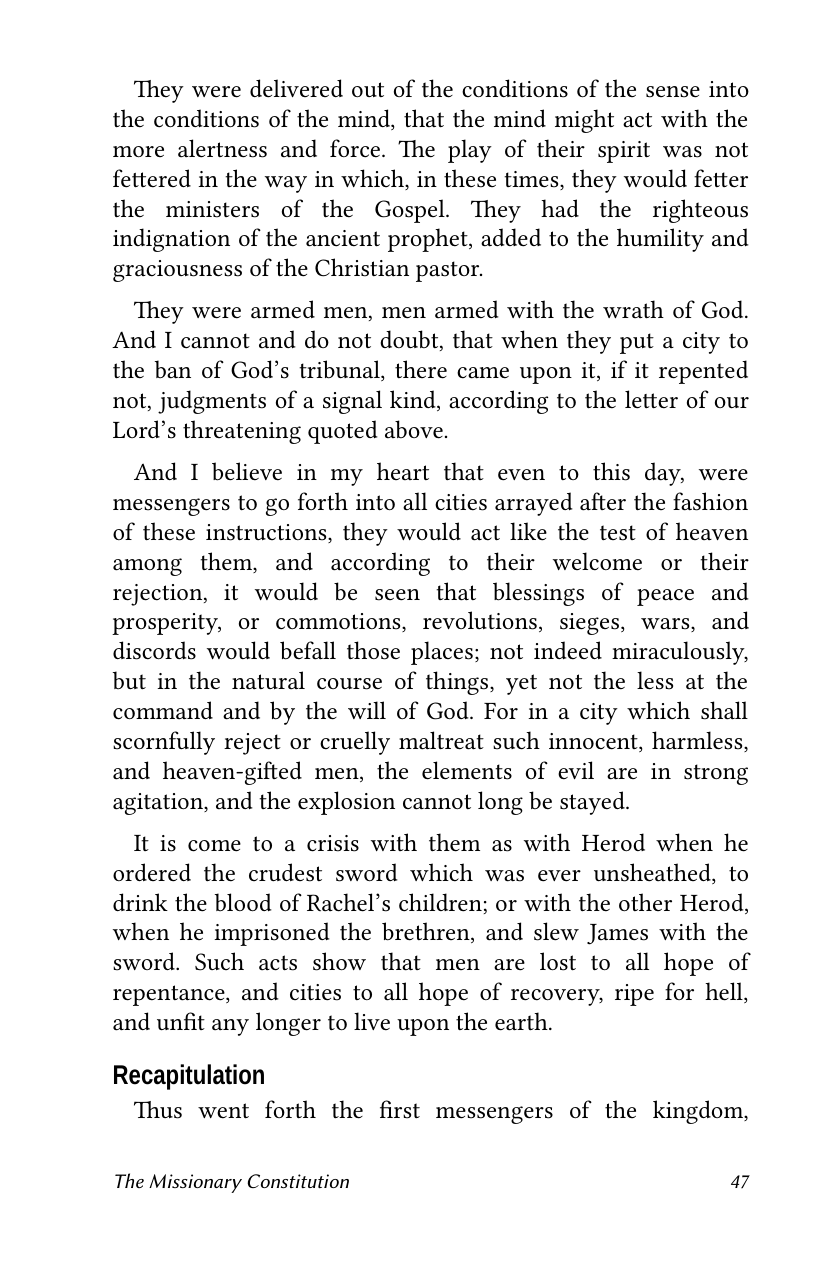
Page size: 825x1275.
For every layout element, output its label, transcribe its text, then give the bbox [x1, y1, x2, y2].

text Thus went forth the first messengers of the kingdom, commissioned to the most pure and benevolent and worthy part of the people, and they approached them upon the side whereon a good man likes best to be approached, of kindness and humanity: for it is more blessed to give than to receive. [112, 1096, 750, 1125]
text They were armed men, men armed with the wrath of God. And I cannot and do not doubt, that when they put a city to the ban of God’s tribunal, there came upon it, if it repented not, judgments of a signal kind, according to the letter of our Lord’s threatening quoted above. [112, 296, 750, 444]
text It is come to a crisis with them as with Herod when he ordered the crudest sword which was ever unsheathed, to drink the blood of Rachel’s children; or with the other Herod, when he imprisoned the brethren, and slew James with the sword. Such acts show that men are lost to all hope of repentance, and cities to all hope of recovery, ripe for hell, and unfit any longer to live upon the earth. [112, 829, 750, 1037]
subtitle Recapitulation [112, 1059, 750, 1090]
text They were delivered out of the conditions of the sense into the conditions of the mind, that the mind might act with the more alertness and force. The play of their spirit was not fettered in the way in which, in these times, they would fetter the ministers of the Gospel. They had the righteous indignation of the ancient prophet, added to the humility and graciousness of the Christian pastor. [112, 75, 750, 283]
text And I believe in my heart that even to this day, were messengers to go forth into all cities arrayed after the fashion of these instructions, they would act like the test of heaven among them, and according to their welcome or their rejection, it would be seen that blessings of peace and prosperity, or commotions, revolutions, sieges, wars, and discords would befall those places; not indeed miraculously, but in the natural course of things, yet not the less at the command and by the will of God. For in a city which shall scornfully reject or cruelly maltreat such innocent, harmless, and heaven-gifted men, the elements of evil are in strong agitation, and the explosion cannot long be stayed. [112, 458, 750, 815]
